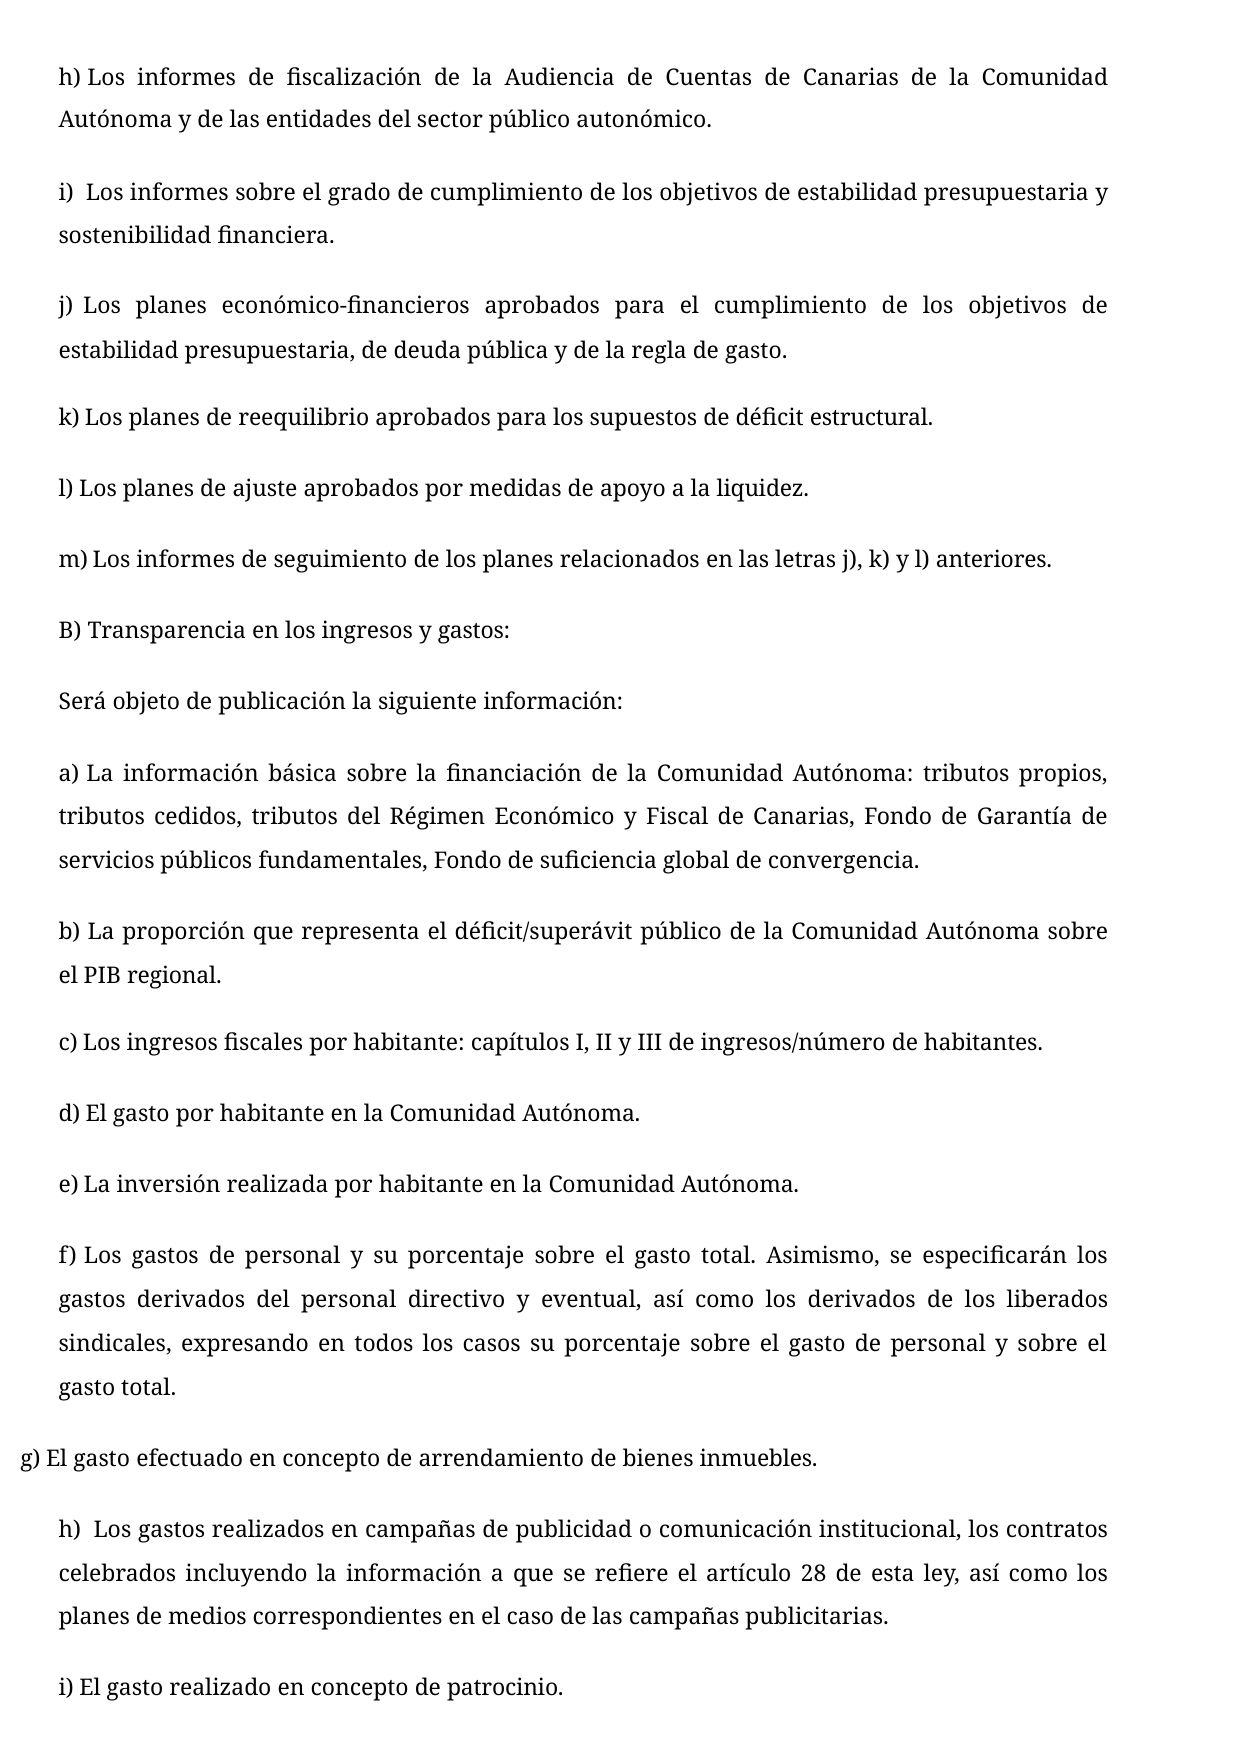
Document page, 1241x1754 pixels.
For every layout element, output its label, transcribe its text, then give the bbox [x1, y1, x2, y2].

text Será objeto de publicación la siguiente información: [58, 685, 1121, 717]
list Los planes económico-financieros aprobados para el cumplimiento de los objetivos de estabilidad presupuestaria, de deuda pública y de la regla de gasto. [58, 289, 1109, 365]
list Transparencia en los ingresos y gastos: [58, 614, 1121, 645]
list Los informes sobre el grado de cumplimiento de los objetivos de estabilidad presupuestaria y sostenibilidad financiera. [58, 176, 1109, 250]
list Los ingresos fiscales por habitante: capítulos I, II y III de ingresos/número de habitantes. [58, 1026, 1121, 1057]
list El gasto por habitante en la Comunidad Autónoma. [58, 1097, 1121, 1128]
list Los informes de fiscalización de la Audiencia de Cuentas de Canarias de la Comunidad Autónoma y de las entidades del sector público autonómico. [58, 60, 1109, 134]
list El gasto efectuado en concepto de arrendamiento de bienes inmuebles. [20, 1442, 1121, 1473]
list Los informes de seguimiento de los planes relacionados en las letras j), k) y l) anteriores. [58, 543, 1121, 574]
list La inversión realizada por habitante en la Comunidad Autónoma. [58, 1168, 1121, 1199]
list La información básica sobre la financiación de la Comunidad Autónoma: tributos propios, tributos cedidos, tributos del Régimen Económico y Fiscal de Canarias, Fondo de Garantía de servicios públicos fundamentales, Fondo de suficiencia global de convergencia. [58, 756, 1109, 875]
list Los planes de reequilibrio aprobados para los supuestos de déficit estructural. [58, 401, 1121, 432]
list El gasto realizado en concepto de patrocinio. [58, 1671, 1121, 1702]
list La proporción que representa el déficit/superávit público de la Comunidad Autónoma sobre el PIB regional. [58, 915, 1109, 991]
list Los planes de ajuste aprobados por medidas de apoyo a la liquidez. [58, 472, 1121, 503]
list Los gastos realizados en campañas de publicidad o comunicación institucional, los contratos celebrados incluyendo la información a que se refiere el artículo 28 de esta ley, así como los planes de medios correspondientes en el caso de las campañas publicitarias. [58, 1513, 1109, 1632]
list Los gastos de personal y su porcentaje sobre el gasto total. Asimismo, se especificarán los gastos derivados del personal directivo y eventual, así como los derivados de los liberados sindicales, expresando en todos los casos su porcentaje sobre el gasto de personal y sobre el gasto total. [58, 1239, 1109, 1402]
